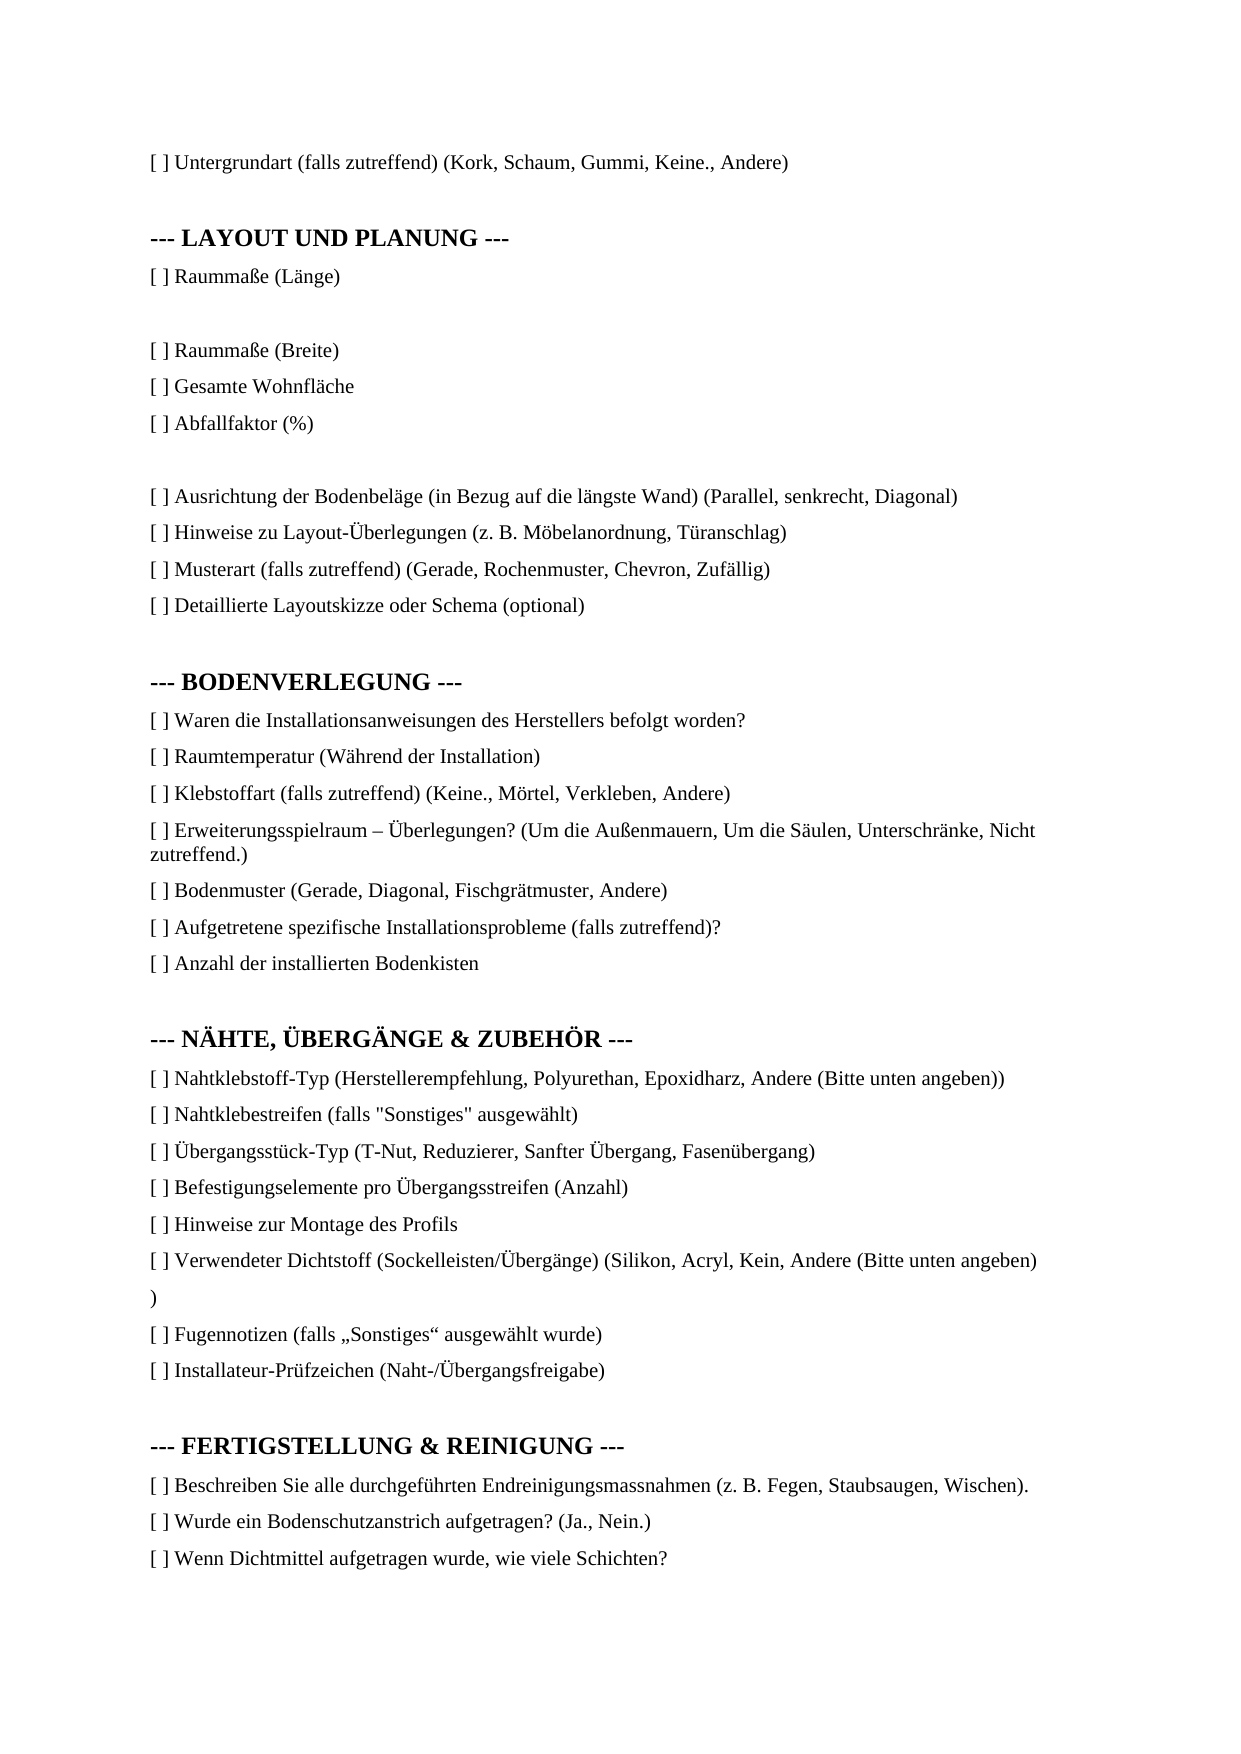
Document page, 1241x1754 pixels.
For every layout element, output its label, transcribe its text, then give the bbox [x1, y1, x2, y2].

text ) [150, 1285, 1090, 1309]
text --- NÄHTE, ÜBERGÄNGE & ZUBEHÖR --- [150, 1024, 1090, 1053]
text [ ] Nahtklebstoff-Typ (Herstellerempfehlung, Polyurethan, Epoxidharz, Andere (Bitte unten angeben)) [150, 1066, 1090, 1090]
text [ ] Detaillierte Layoutskizze oder Schema (optional) [150, 593, 1090, 617]
text [ ] Hinweise zur Montage des Profils [150, 1212, 1090, 1236]
text [ ] Waren die Installationsanweisungen des Herstellers befolgt worden? [150, 708, 1090, 732]
text [ ] Bodenmuster (Gerade, Diagonal, Fischgrätmuster, Andere) [150, 878, 1090, 902]
text [ ] Anzahl der installierten Bodenkisten [150, 951, 1090, 975]
text [ ] Übergangsstück-Typ (T-Nut, Reduzierer, Sanfter Übergang, Fasenübergang) [150, 1139, 1090, 1163]
text [ ] Musterart (falls zutreffend) (Gerade, Rochenmuster, Chevron, Zufällig) [150, 557, 1090, 581]
text [ ] Aufgetretene spezifische Installationsprobleme (falls zutreffend)? [150, 915, 1090, 939]
text [ ] Gesamte Wohnfläche [150, 374, 1090, 398]
text [ ] Verwendeter Dichtstoff (Sockelleisten/Übergänge) (Silikon, Acryl, Kein, Andere (Bitte unten angeben) [150, 1248, 1090, 1272]
text [ ] Raumtemperatur (Während der Installation) [150, 744, 1090, 768]
text [ ] Wenn Dichtmittel aufgetragen wurde, wie viele Schichten? [150, 1546, 1090, 1570]
text [ ] Wurde ein Bodenschutzanstrich aufgetragen? (Ja., Nein.) [150, 1509, 1090, 1533]
text [ ] Installateur-Prüfzeichen (Naht-/Übergangsfreigabe) [150, 1358, 1090, 1382]
text --- BODENVERLEGUNG --- [150, 667, 1090, 695]
text [ ] Klebstoffart (falls zutreffend) (Keine., Mörtel, Verkleben, Andere) [150, 781, 1090, 805]
text [ ] Raummaße (Breite) [150, 337, 1090, 362]
text --- LAYOUT UND PLANUNG --- [150, 223, 1090, 252]
text [ ] Nahtklebestreifen (falls "Sonstiges" ausgewählt) [150, 1102, 1090, 1126]
text [ ] Befestigungselemente pro Übergangsstreifen (Anzahl) [150, 1175, 1090, 1199]
text --- FERTIGSTELLUNG & REINIGUNG --- [150, 1431, 1090, 1460]
text [ ] Fugennotizen (falls „Sonstiges“ ausgewählt wurde) [150, 1322, 1090, 1346]
text [ ] Hinweise zu Layout-Überlegungen (z. B. Möbelanordnung, Türanschlag) [150, 520, 1090, 544]
text [ ] Beschreiben Sie alle durchgeführten Endreinigungsmassnahmen (z. B. Fegen, Staubsaugen, Wischen). [150, 1472, 1090, 1497]
text [ ] Ausrichtung der Bodenbeläge (in Bezug auf die längste Wand) (Parallel, senkrecht, Diagonal) [150, 484, 1090, 508]
text [ ] Untergrundart (falls zutreffend) (Kork, Schaum, Gummi, Keine., Andere) [150, 150, 1090, 174]
text [ ] Raummaße (Länge) [150, 264, 1090, 288]
text [ ] Erweiterungsspielraum – Überlegungen? (Um die Außenmauern, Um die Säulen, Unterschränke, Nicht zutreffend.) [150, 817, 1090, 866]
text [ ] Abfallfaktor (%) [150, 411, 1090, 435]
